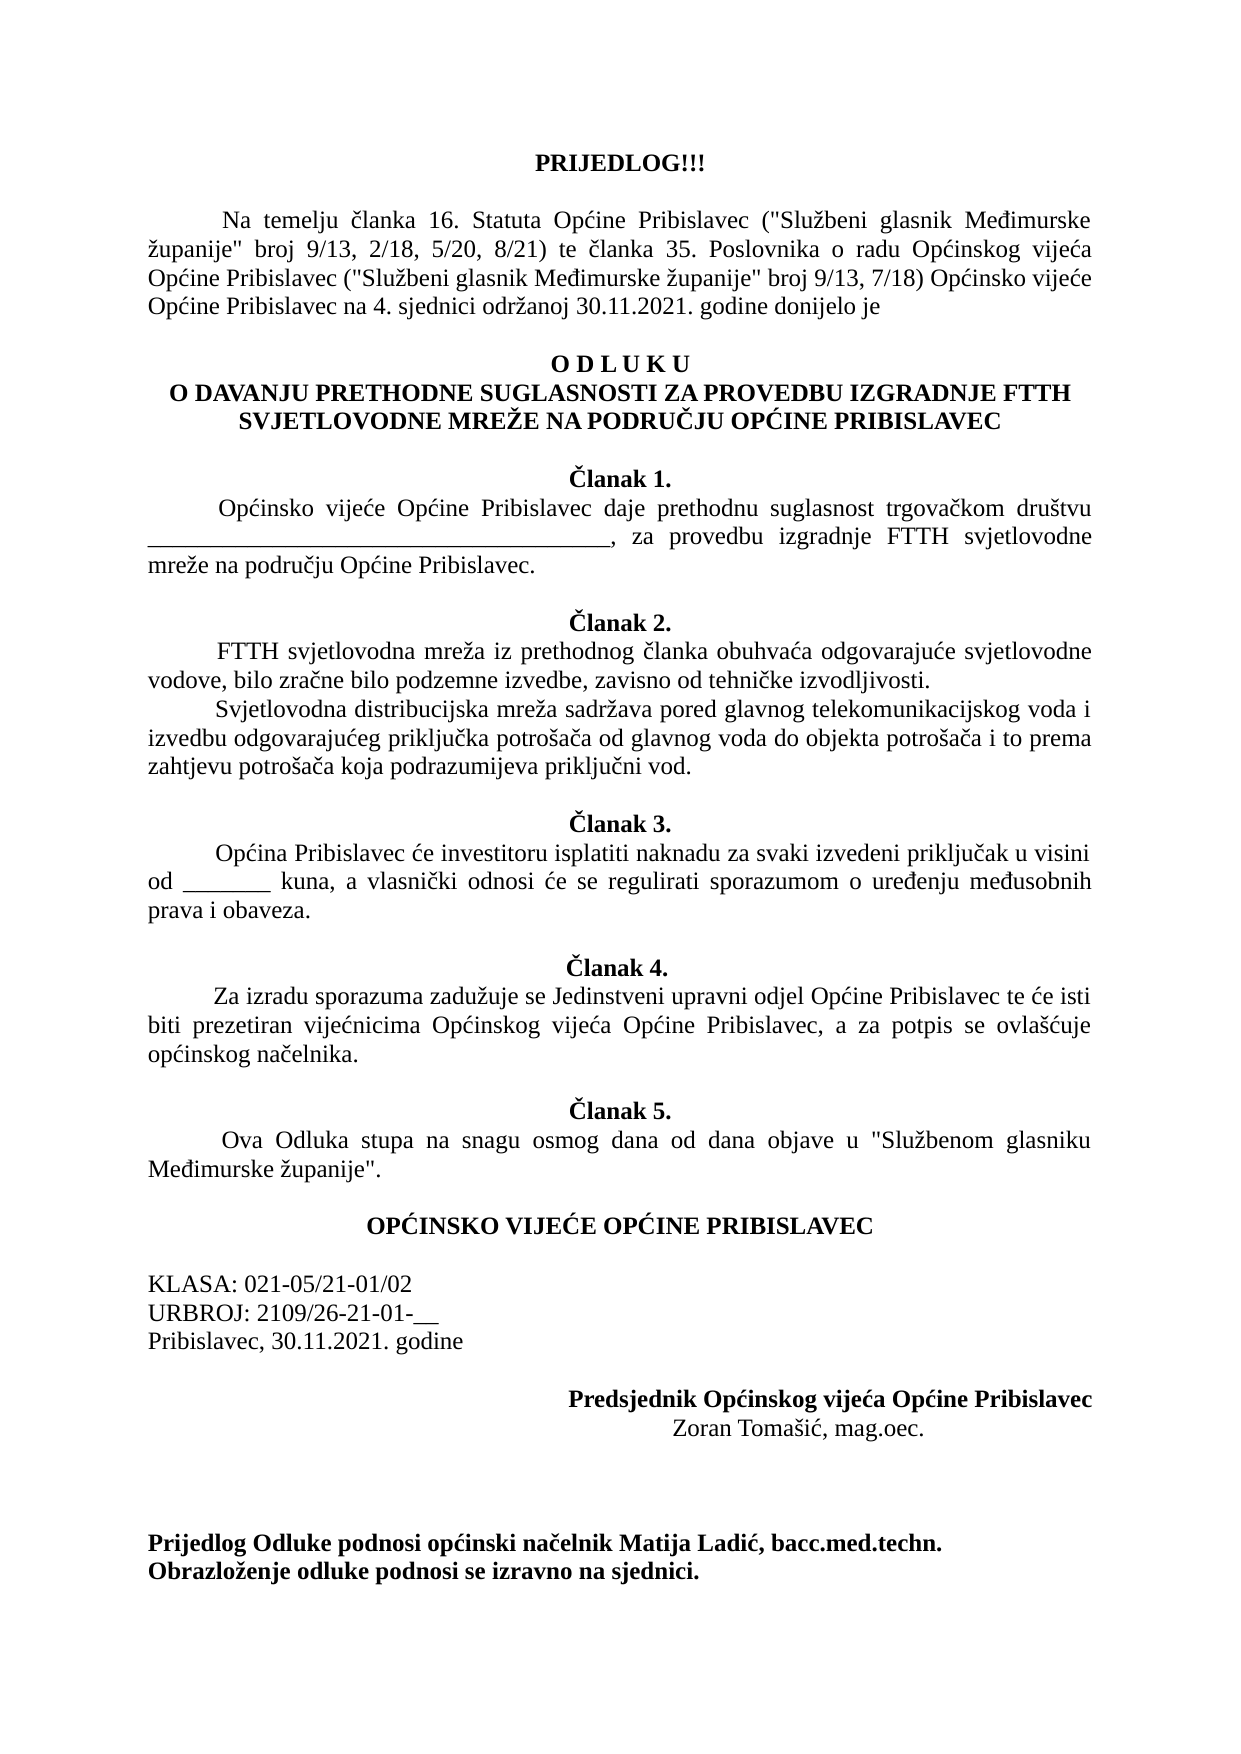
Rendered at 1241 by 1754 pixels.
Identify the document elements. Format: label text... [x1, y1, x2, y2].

text OPĆINSKO VIJEĆE OPĆINE PRIBISLAVEC [148, 1211, 1093, 1240]
text Prijedlog Odluke podnosi općinski načelnik Matija Ladić, bacc.med.techn. [148, 1528, 1093, 1556]
text Ova Odluka stupa na snagu osmog dana od dana objave u "Službenom glasniku Međimurske županije". [148, 1125, 1093, 1183]
text O D L U K U [148, 349, 1093, 378]
text URBROJ: 2109/26-21-01-__ [148, 1298, 1093, 1326]
text Članak 3. [148, 809, 1093, 838]
text Na temelju članka 16. Statuta Općine Pribislavec ("Službeni glasnik Međimurske županije" broj 9/13, 2/18, 5/20, 8/21) te članka 35. Poslovnika o radu Općinskog vijeća Općine Pribislavec ("Službeni glasnik Međimurske županije" broj 9/13, 7/18) Općinsko vijeće Općine Pribislavec na 4. sjednici održanoj 30.11.2021. godine donijelo je [148, 205, 1093, 320]
text Članak 1. [148, 464, 1093, 493]
text KLASA: 021-05/21-01/02 [148, 1269, 1093, 1298]
text Članak 5. [148, 1096, 1093, 1125]
text Općina Pribislavec će investitoru isplatiti naknadu za svaki izvedeni priključak u visini od _______ kuna, a vlasnički odnosi će se regulirati sporazumom o uređenju međusobnih prava i obaveza. [148, 838, 1093, 924]
text Zoran Tomašić, mag.oec. [148, 1413, 1093, 1441]
text FTTH svjetlovodna mreža iz prethodnog članka obuhvaća odgovarajuće svjetlovodne vodove, bilo zračne bilo podzemne izvedbe, zavisno od tehničke izvodljivosti. [148, 636, 1093, 694]
text Predsjednik Općinskog vijeća Općine Pribislavec [148, 1384, 1093, 1413]
text PRIJEDLOG!!! [148, 148, 1093, 176]
text O DAVANJU PRETHODNE SUGLASNOSTI ZA PROVEDBU IZGRADNJE FTTH SVJETLOVODNE MREŽE NA PODRUČJU OPĆINE PRIBISLAVEC [148, 378, 1093, 435]
text Članak 2. [148, 608, 1093, 636]
text Za izradu sporazuma zadužuje se Jedinstveni upravni odjel Općine Pribislavec te će isti biti prezetiran vijećnicima Općinskog vijeća Općine Pribislavec, a za potpis se ovlašćuje općinskog načelnika. [148, 981, 1093, 1068]
text Općinsko vijeće Općine Pribislavec daje prethodnu suglasnost trgovačkom društvu _____________________________________, za provedbu izgradnje FTTH svjetlovodne mreže na području Općine Pribislavec. [148, 493, 1093, 579]
text Članak 4. [148, 953, 1093, 981]
text Pribislavec, 30.11.2021. godine [148, 1326, 1093, 1355]
text Svjetlovodna distribucijska mreža sadržava pored glavnog telekomunikacijskog voda i izvedbu odgovarajućeg priključka potrošača od glavnog voda do objekta potrošača i to prema zahtjevu potrošača koja podrazumijeva priključni vod. [148, 694, 1093, 780]
text Obrazloženje odluke podnosi se izravno na sjednici. [148, 1556, 1093, 1585]
